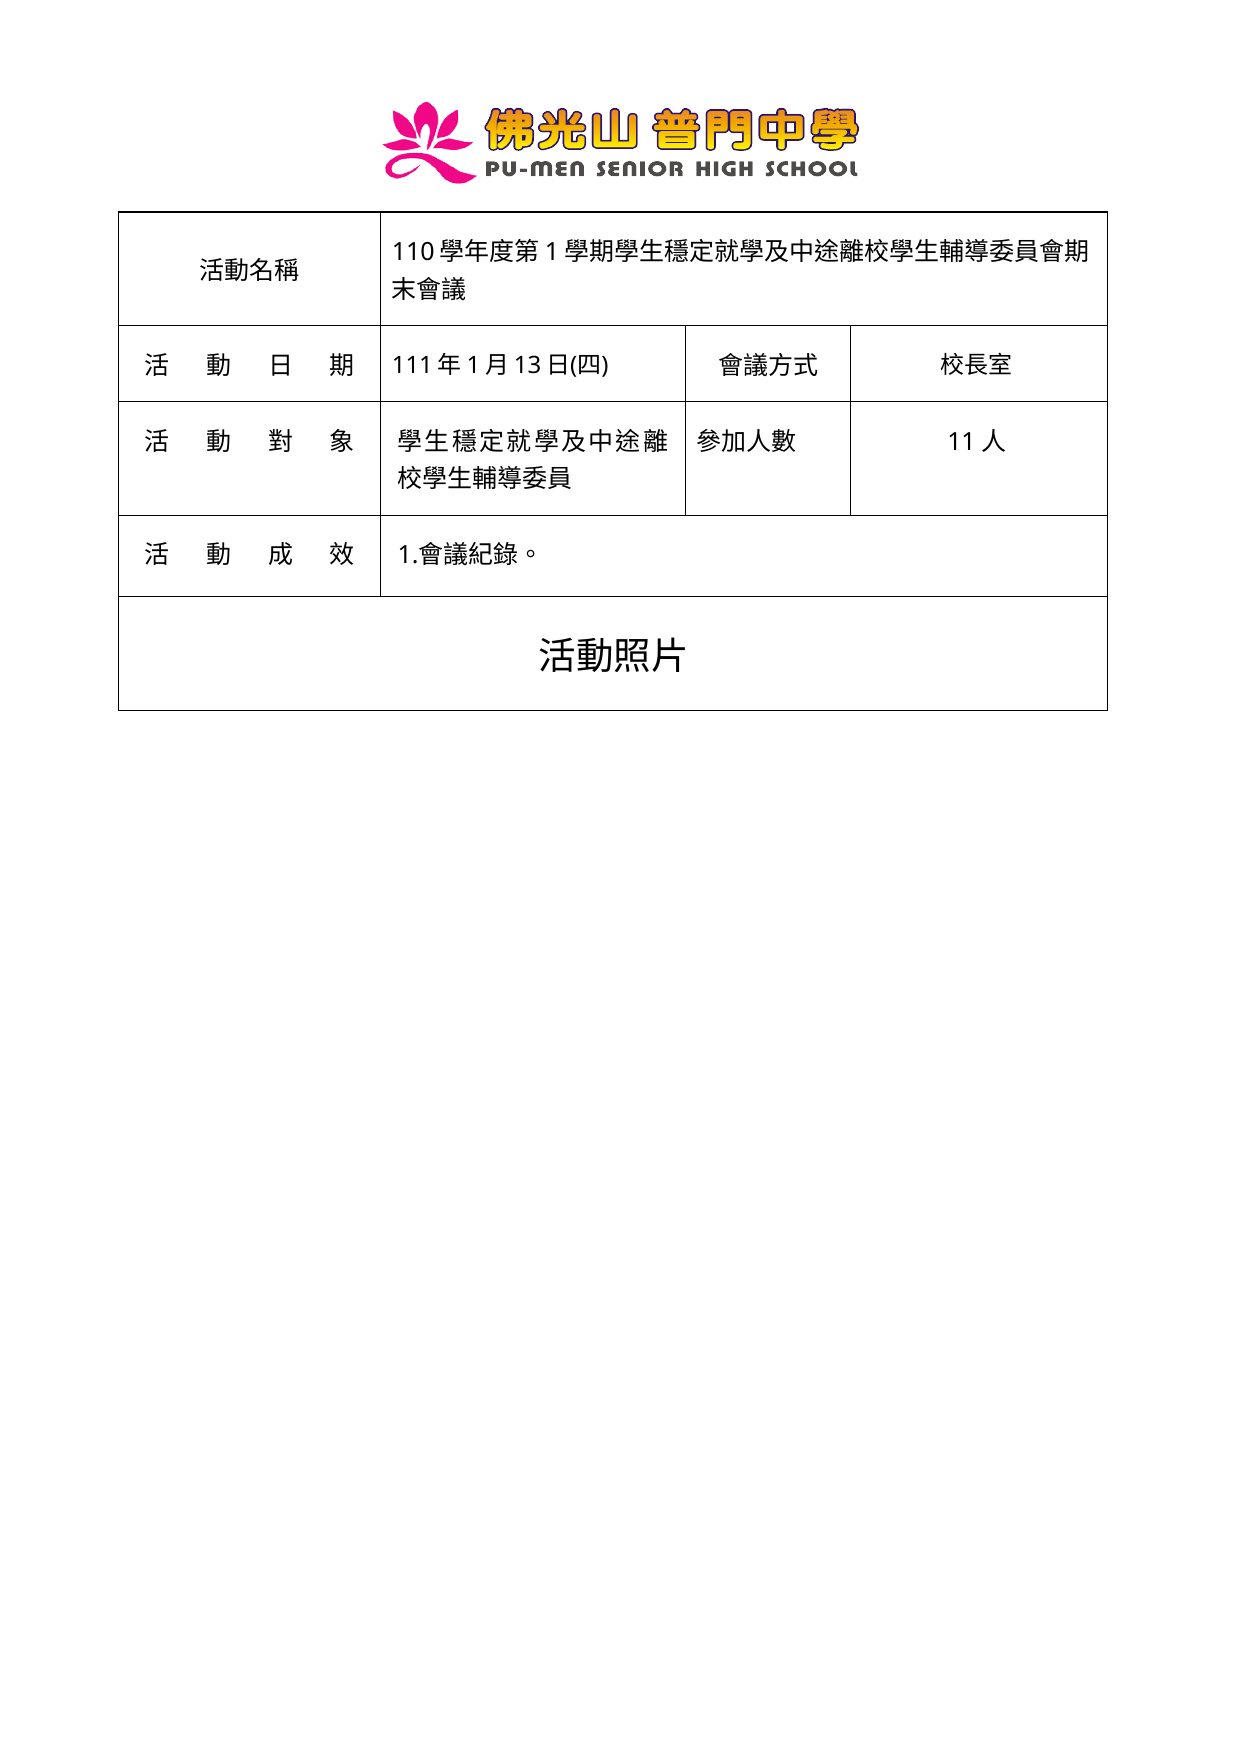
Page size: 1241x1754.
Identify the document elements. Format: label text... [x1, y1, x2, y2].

table_cell 活動照片 [119, 597, 1107, 710]
table_cell 1.會議紀錄。 [381, 516, 1107, 596]
table_cell 學生穩定就學及中途離校學生輔導委員 [381, 402, 685, 514]
picture [378, 98, 862, 187]
table_cell 活動成效 [119, 516, 380, 596]
table_cell 活動對象 [119, 402, 380, 514]
table_cell 活動日期 [119, 326, 380, 401]
table_header 110學年度第1學期學生穩定就學及中途離校學生輔導委員會期末會議 [381, 213, 1107, 325]
table_cell 校長室 [851, 326, 1107, 401]
table_cell 參加人數 [686, 402, 850, 514]
table_cell 111年1月13日(四) [381, 326, 685, 401]
table_cell 會議方式 [686, 326, 850, 401]
table_header 活動名稱 [119, 213, 380, 325]
table_cell 11人 [851, 402, 1107, 514]
